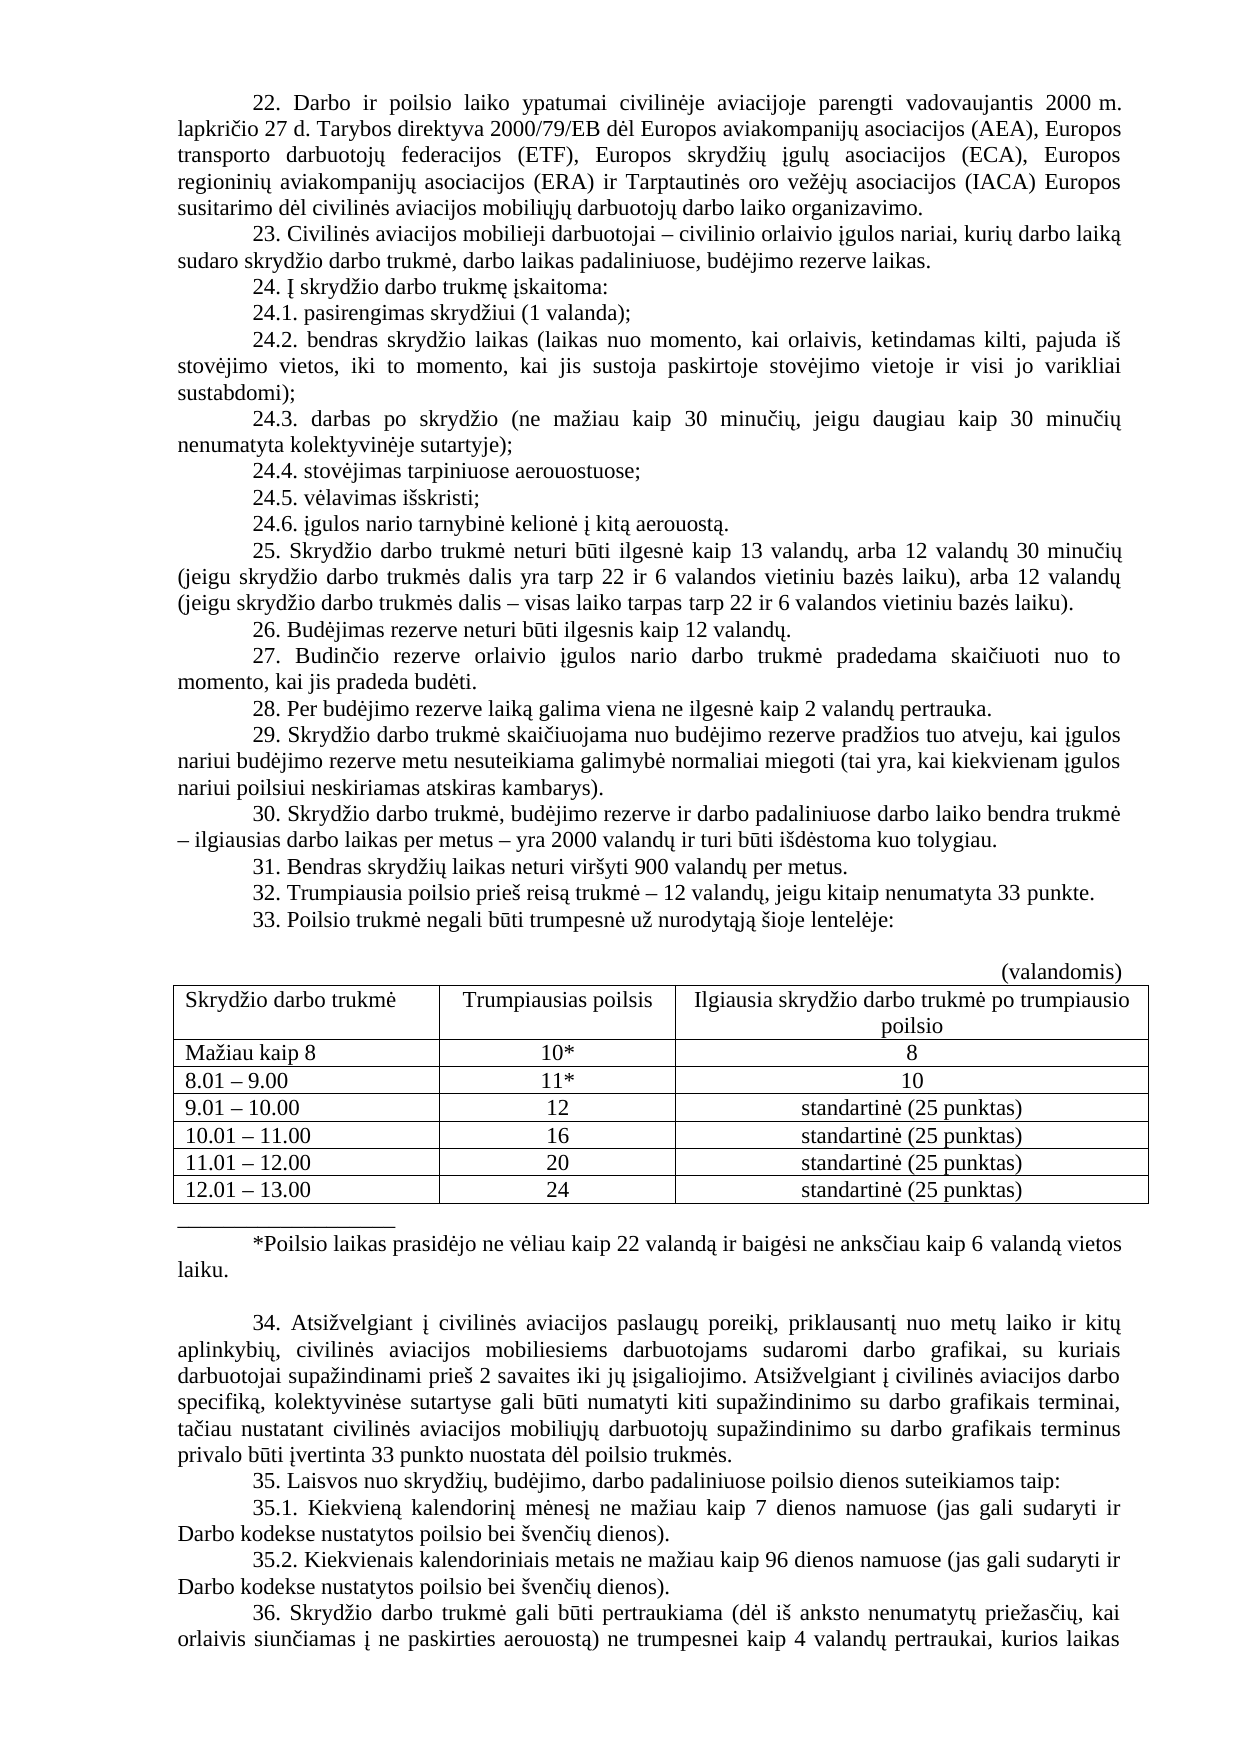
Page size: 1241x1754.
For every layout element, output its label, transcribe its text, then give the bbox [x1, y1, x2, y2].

table_cell 12 [440, 1094, 675, 1121]
text 24.2. bendras skrydžio laikas (laikas nuo momento, kai orlaivis, ketindamas kilti, pajuda iš stovėjimo vietos, iki to momento, kai jis sustoja paskirtoje stovėjimo vietoje ir visi jo varikliai sustabdomi); [177, 326, 1122, 405]
table_cell 9.01 – 10.00 [174, 1094, 439, 1121]
table_header Trumpiausias poilsis [440, 986, 675, 1038]
text 35. Laisvos nuo skrydžių, budėjimo, darbo padaliniuose poilsio dienos suteikiamos taip: [177, 1467, 1122, 1494]
text 24. Į skrydžio darbo trukmę įskaitoma: [177, 273, 1122, 299]
table_cell 8 [676, 1040, 1148, 1066]
text 30. Skrydžio darbo trukmė, budėjimo rezerve ir darbo padaliniuose darbo laiko bendra trukmė – ilgiausias darbo laikas per metus – yra 2000 valandų ir turi būti išdėstoma kuo tolygiau. [177, 800, 1122, 853]
text 26. Budėjimas rezerve neturi būti ilgesnis kaip 12 valandų. [177, 616, 1122, 642]
text 33. Poilsio trukmė negali būti trumpesnė už nurodytąją šioje lentelėje: [177, 906, 1122, 932]
table_cell 11.01 – 12.00 [174, 1149, 439, 1175]
table_cell 16 [440, 1122, 675, 1148]
table_cell Mažiau kaip 8 [174, 1040, 439, 1066]
text 24.3. darbas po skrydžio (ne mažiau kaip 30 minučių, jeigu daugiau kaip 30 minučių nenumatyta kolektyvinėje sutartyje); [177, 405, 1122, 458]
text 24.6. įgulos nario tarnybinė kelionė į kitą aerouostą. [177, 510, 1122, 537]
table_cell 24 [440, 1176, 675, 1203]
text 24.4. stovėjimas tarpiniuose aerouostuose; [177, 458, 1122, 484]
table_cell standartinė (25 punktas) [676, 1094, 1148, 1121]
text ___________________ [177, 1204, 1202, 1230]
text 35.2. Kiekvienais kalendoriniais metais ne mažiau kaip 96 dienos namuose (jas gali sudaryti ir Darbo kodekse nustatytos poilsio bei švenčių dienos). [177, 1546, 1122, 1599]
table_cell 12.01 – 13.00 [174, 1176, 439, 1203]
table_cell 8.01 – 9.00 [174, 1067, 439, 1093]
text 36. Skrydžio darbo trukmė gali būti pertraukiama (dėl iš anksto nenumatytų priežasčių, kai orlaivis siunčiamas į ne paskirties aerouostą) ne trumpesnei kaip 4 valandų pertraukai, kurios laikas [177, 1599, 1122, 1652]
text 24.5. vėlavimas išskristi; [177, 484, 1122, 510]
text 24.1. pasirengimas skrydžiui (1 valanda); [177, 299, 1122, 326]
text 29. Skrydžio darbo trukmė skaičiuojama nuo budėjimo rezerve pradžios tuo atveju, kai įgulos nariui budėjimo rezerve metu nesuteikiama galimybė normaliai miegoti (tai yra, kai kiekvienam įgulos nariui poilsiui neskiriamas atskiras kambarys). [177, 721, 1122, 800]
text 23. Civilinės aviacijos mobilieji darbuotojai – civilinio orlaivio įgulos nariai, kurių darbo laiką sudaro skrydžio darbo trukmė, darbo laikas padaliniuose, budėjimo rezerve laikas. [177, 220, 1122, 273]
text 32. Trumpiausia poilsio prieš reisą trukmė – 12 valandų, jeigu kitaip nenumatyta 33 punkte. [177, 879, 1122, 906]
table_cell 10* [440, 1040, 675, 1066]
table_header Ilgiausia skrydžio darbo trukmė po trumpiausio poilsio [676, 986, 1148, 1038]
table_header Skrydžio darbo trukmė [174, 986, 439, 1038]
text 31. Bendras skrydžių laikas neturi viršyti 900 valandų per metus. [177, 853, 1122, 879]
text (valandomis) [177, 958, 1122, 985]
text 22. Darbo ir poilsio laiko ypatumai civilinėje aviacijoje parengti vadovaujantis 2000 m. lapkričio 27 d. Tarybos direktyva 2000/79/EB dėl Europos aviakompanijų asociacijos (AEA), Europos transporto darbuotojų federacijos (ETF), Europos skrydžių įgulų asociacijos (ECA), Europos regioninių aviakompanijų asociacijos (ERA) ir Tarptautinės oro vežėjų asociacijos (IACA) Europos susitarimo dėl civilinės aviacijos mobiliųjų darbuotojų darbo laiko organizavimo. [177, 89, 1122, 220]
table_cell 11* [440, 1067, 675, 1093]
table_cell standartinė (25 punktas) [676, 1176, 1148, 1203]
text *Poilsio laikas prasidėjo ne vėliau kaip 22 valandą ir baigėsi ne anksčiau kaip 6 valandą vietos laiku. [177, 1230, 1122, 1283]
table_cell 10 [676, 1067, 1148, 1093]
table_cell 20 [440, 1149, 675, 1175]
text 28. Per budėjimo rezerve laiką galima viena ne ilgesnė kaip 2 valandų pertrauka. [177, 695, 1122, 721]
text 25. Skrydžio darbo trukmė neturi būti ilgesnė kaip 13 valandų, arba 12 valandų 30 minučių (jeigu skrydžio darbo trukmės dalis yra tarp 22 ir 6 valandos vietiniu bazės laiku), arba 12 valandų (jeigu skrydžio darbo trukmės dalis – visas laiko tarpas tarp 22 ir 6 valandos vietiniu bazės laiku). [177, 537, 1122, 616]
table_cell 10.01 – 11.00 [174, 1122, 439, 1148]
text 34. Atsižvelgiant į civilinės aviacijos paslaugų poreikį, priklausantį nuo metų laiko ir kitų aplinkybių, civilinės aviacijos mobiliesiems darbuotojams sudaromi darbo grafikai, su kuriais darbuotojai supažindinami prieš 2 savaites iki jų įsigaliojimo. Atsižvelgiant į civilinės aviacijos darbo specifiką, kolektyvinėse sutartyse gali būti numatyti kiti supažindinimo su darbo grafikais terminai, tačiau nustatant civilinės aviacijos mobiliųjų darbuotojų supažindinimo su darbo grafikais terminus privalo būti įvertinta 33 punkto nuostata dėl poilsio trukmės. [177, 1309, 1122, 1467]
table_cell standartinė (25 punktas) [676, 1122, 1148, 1148]
text 27. Budinčio rezerve orlaivio įgulos nario darbo trukmė pradedama skaičiuoti nuo to momento, kai jis pradeda budėti. [177, 642, 1122, 695]
table_cell standartinė (25 punktas) [676, 1149, 1148, 1175]
text 35.1. Kiekvieną kalendorinį mėnesį ne mažiau kaip 7 dienos namuose (jas gali sudaryti ir Darbo kodekse nustatytos poilsio bei švenčių dienos). [177, 1494, 1122, 1546]
